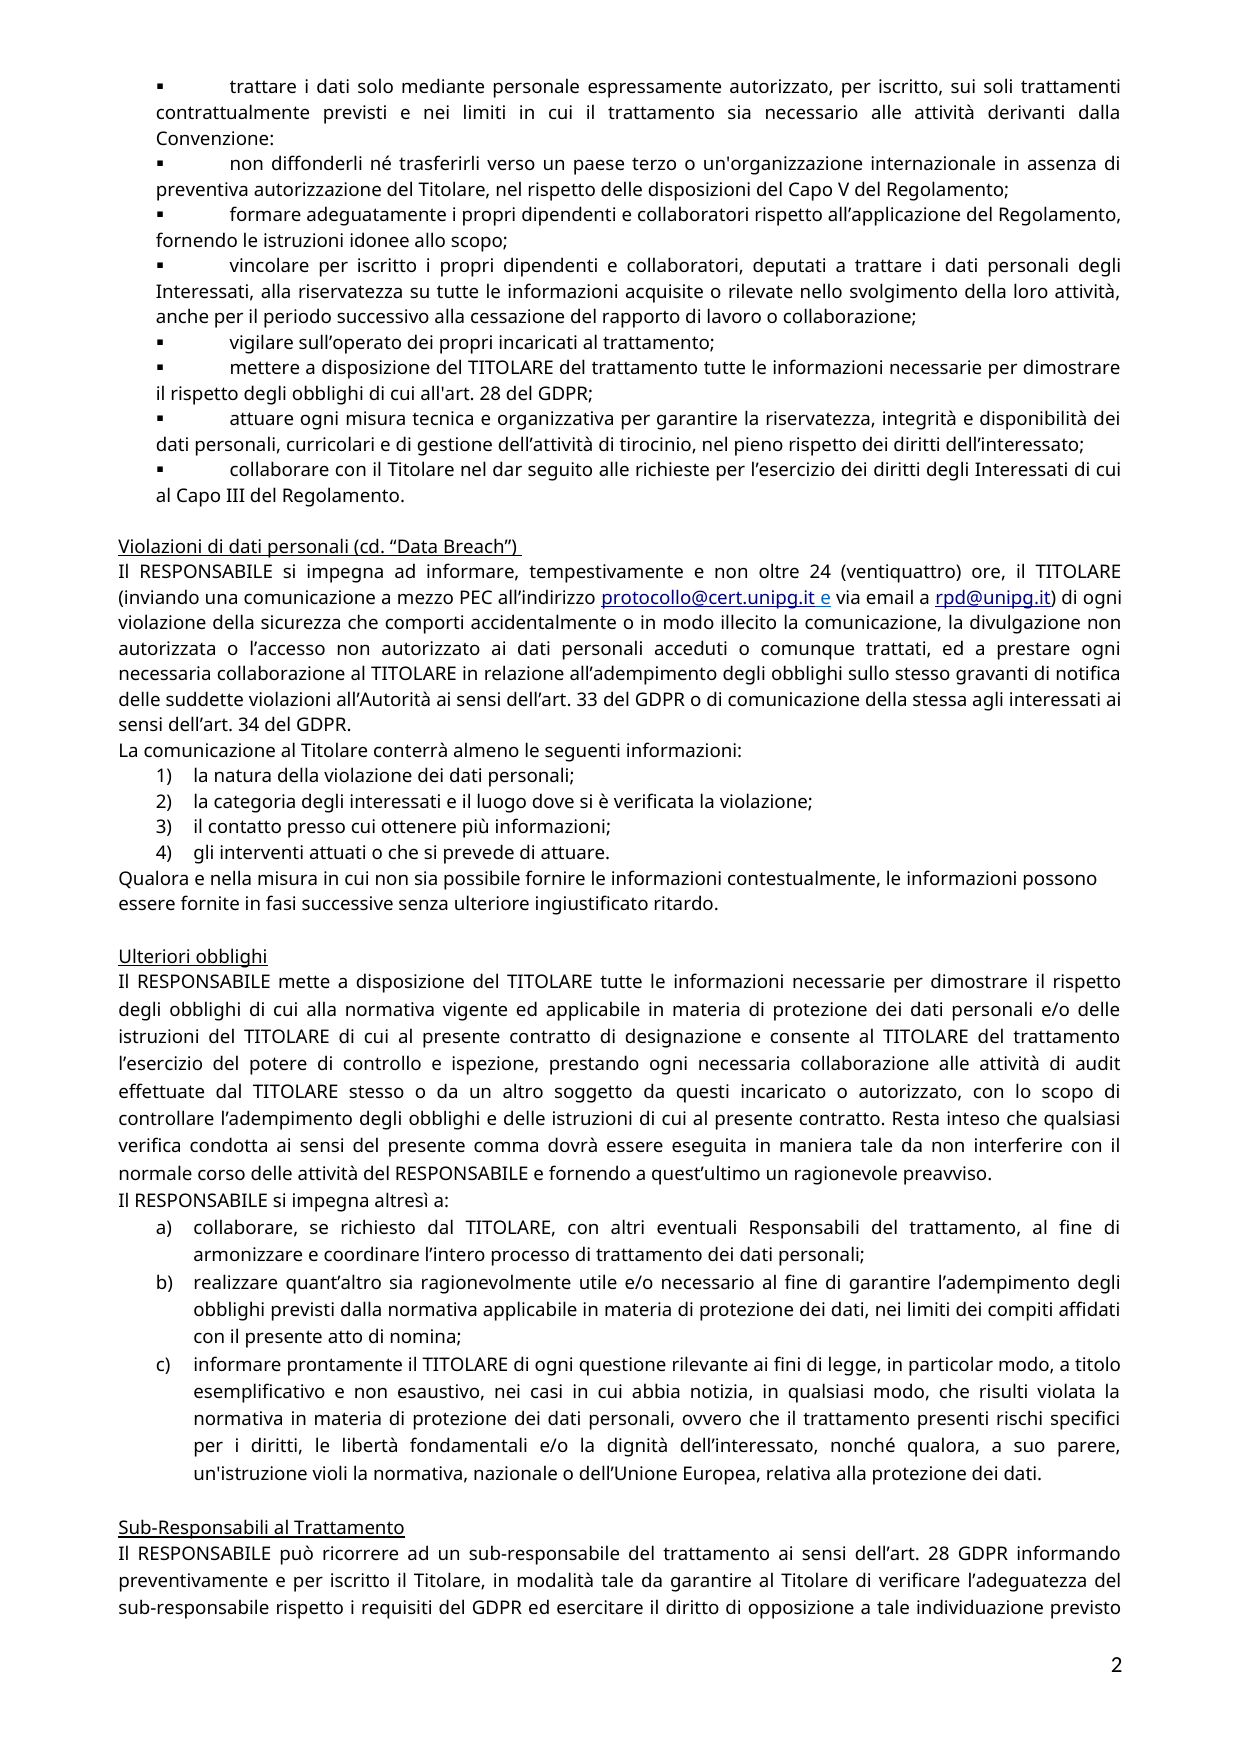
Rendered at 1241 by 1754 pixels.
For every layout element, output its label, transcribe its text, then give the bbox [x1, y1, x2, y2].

list attuare ogni misura tecnica e organizzativa per garantire la riservatezza, integrità e disponibilità dei dati personali, curricolari e di gestione dell’attività di tirocinio, nel pieno rispetto dei diritti dell’interessato; [156, 406, 1122, 457]
list vigilare sull’operato dei propri incaricati al trattamento; [156, 329, 1122, 354]
text Ulteriori obblighi [118, 943, 1122, 969]
text Il RESPONSABILE si impegna ad informare, tempestivamente e non oltre 24 (ventiquattro) ore, il TITOLARE (inviando una comunicazione a mezzo PEC all’indirizzo protocollo@cert.unipg.it e via email a rpd@unipg.it) di ogni violazione della sicurezza che comporti accidentalmente o in modo illecito la comunicazione, la divulgazione non autorizzata o l’accesso non autorizzato ai dati personali acceduti o comunque trattati, ed a prestare ogni necessaria collaborazione al TITOLARE in relazione all’adempimento degli obblighi sullo stesso gravanti di notifica delle suddette violazioni all’Autorità ai sensi dell’art. 33 del GDPR o di comunicazione della stessa agli interessati ai sensi dell’art. 34 del GDPR. [118, 559, 1122, 737]
list non diffonderli né trasferirli verso un paese terzo o un'organizzazione internazionale in assenza di preventiva autorizzazione del Titolare, nel rispetto delle disposizioni del Capo V del Regolamento; [156, 150, 1122, 201]
list trattare i dati solo mediante personale espressamente autorizzato, per iscritto, sui soli trattamenti contrattualmente previsti e nei limiti in cui il trattamento sia necessario alle attività derivanti dalla Convenzione: [156, 74, 1122, 150]
text Violazioni di dati personali (cd. “Data Breach”) [118, 533, 1122, 559]
text Sub-Responsabili al Trattamento [118, 1514, 1122, 1540]
text Il RESPONSABILE mette a disposizione del TITOLARE tutte le informazioni necessarie per dimostrare il rispetto degli obblighi di cui alla normativa vigente ed applicabile in materia di protezione dei dati personali e/o delle istruzioni del TITOLARE di cui al presente contratto di designazione e consente al TITOLARE del trattamento l’esercizio del potere di controllo e ispezione, prestando ogni necessaria collaborazione alle attività di audit effettuate dal TITOLARE stesso o da un altro soggetto da questi incaricato o autorizzato, con lo scopo di controllare l’adempimento degli obblighi e delle istruzioni di cui al presente contratto. Resta inteso che qualsiasi verifica condotta ai sensi del presente comma dovrà essere eseguita in maniera tale da non interferire con il normale corso delle attività del RESPONSABILE e fornendo a quest’ultimo un ragionevole preavviso. [118, 969, 1122, 1185]
list mettere a disposizione del TITOLARE del trattamento tutte le informazioni necessarie per dimostrare il rispetto degli obblighi di cui all'art. 28 del GDPR; [156, 354, 1122, 406]
list la natura della violazione dei dati personali; [156, 763, 1122, 788]
text La comunicazione al Titolare conterrà almeno le seguenti informazioni: [118, 737, 1122, 763]
text Qualora e nella misura in cui non sia possibile fornire le informazioni contestualmente, le informazioni possono essere fornite in fasi successive senza ulteriore ingiustificato ritardo. [118, 865, 1122, 916]
list il contatto presso cui ottenere più informazioni; [156, 814, 1122, 839]
list collaborare con il Titolare nel dar seguito alle richieste per l’esercizio dei diritti degli Interessati di cui al Capo III del Regolamento. [156, 457, 1122, 508]
list la categoria degli interessati e il luogo dove si è verificata la violazione; [156, 788, 1122, 814]
list collaborare, se richiesto dal TITOLARE, con altri eventuali Responsabili del trattamento, al fine di armonizzare e coordinare l’intero processo di trattamento dei dati personali; [156, 1214, 1122, 1267]
list vincolare per iscritto i propri dipendenti e collaboratori, deputati a trattare i dati personali degli Interessati, alla riservatezza su tutte le informazioni acquisite o rilevate nello svolgimento della loro attività, anche per il periodo successivo alla cessazione del rapporto di lavoro o collaborazione; [156, 252, 1122, 329]
list realizzare quant’altro sia ragionevolmente utile e/o necessario al fine di garantire l’adempimento degli obblighi previsti dalla normativa applicabile in materia di protezione dei dati, nei limiti dei compiti affidati con il presente atto di nomina; [156, 1269, 1122, 1349]
list gli interventi attuati o che si prevede di attuare. [156, 839, 1122, 865]
text Il RESPONSABILE può ricorrere ad un sub-responsabile del trattamento ai sensi dell’art. 28 GDPR informando preventivamente e per iscritto il Titolare, in modalità tale da garantire al Titolare di verificare l’adeguatezza del sub-responsabile rispetto i requisiti del GDPR ed esercitare il diritto di opposizione a tale individuazione previsto [118, 1540, 1122, 1620]
list formare adeguatamente i propri dipendenti e collaboratori rispetto all’applicazione del Regolamento, fornendo le istruzioni idonee allo scopo; [156, 201, 1122, 252]
list informare prontamente il TITOLARE di ogni questione rilevante ai fini di legge, in particolar modo, a titolo esemplificativo e non esaustivo, nei casi in cui abbia notizia, in qualsiasi modo, che risulti violata la normativa in materia di protezione dei dati personali, ovvero che il trattamento presenti rischi specifici per i diritti, le libertà fondamentali e/o la dignità dell’interessato, nonché qualora, a suo parere, un'istruzione violi la normativa, nazionale o dell’Unione Europea, relativa alla protezione dei dati. [156, 1351, 1122, 1486]
text Il RESPONSABILE si impegna altresì a: [118, 1187, 1122, 1213]
